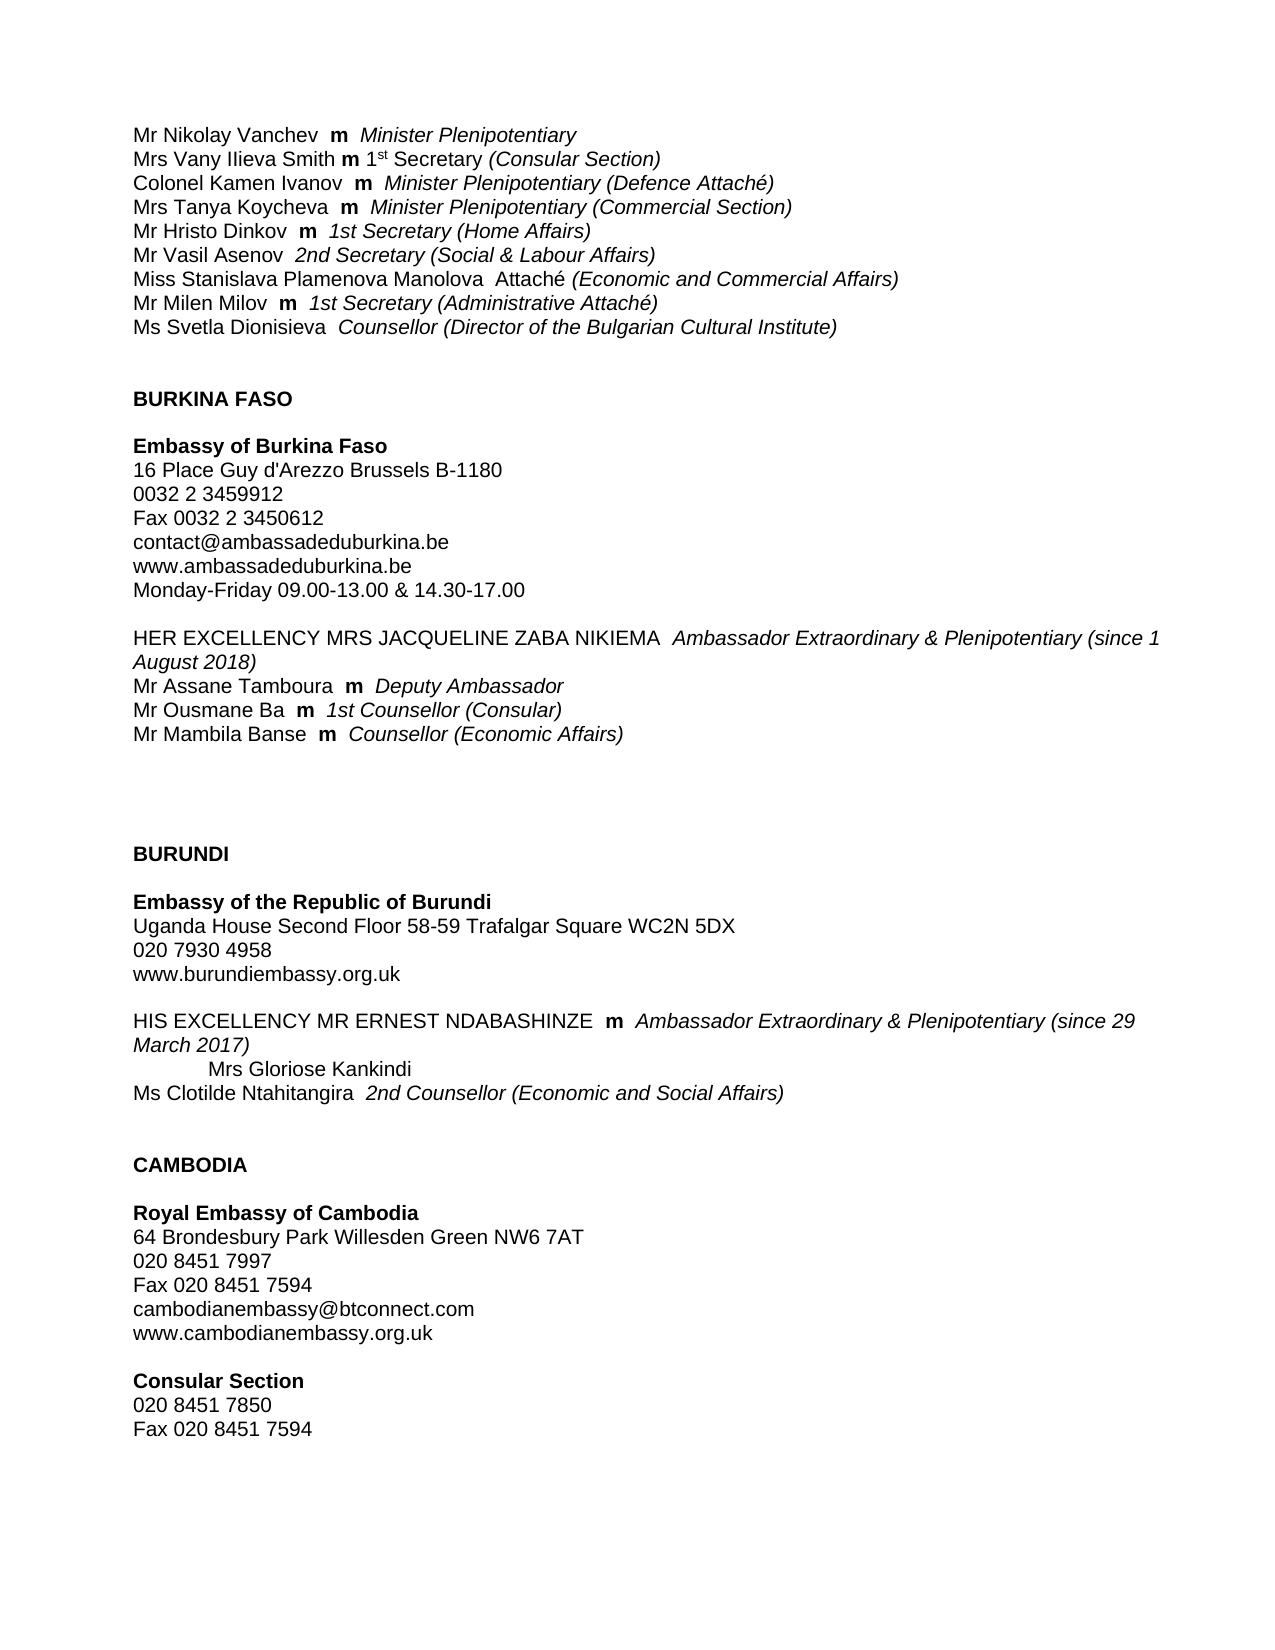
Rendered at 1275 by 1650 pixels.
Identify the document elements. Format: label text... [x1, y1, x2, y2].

text Consular Section [133, 1369, 1181, 1393]
text www.cambodianembassy.org.uk [133, 1321, 1181, 1345]
text Mr Nikolay Vanchev m Minister Plenipotentiary [133, 123, 1181, 147]
text Mrs Vany IIieva Smith m 1st Secretary (Consular Section) [133, 147, 1181, 171]
text 020 8451 7997 [133, 1249, 1181, 1273]
text 0032 2 3459912 [133, 482, 1181, 506]
text 64 Brondesbury Park Willesden Green NW6 7AT [133, 1225, 1181, 1249]
text Royal Embassy of Cambodia [133, 1201, 1181, 1225]
text HIS EXCELLENCY MR ERNEST NDABASHINZE m Ambassador Extraordinary & Plenipotentiary (since 29 March 2017) [133, 1009, 1181, 1057]
text Mrs Tanya Koycheva m Minister Plenipotentiary (Commercial Section) [133, 195, 1181, 219]
text 020 7930 4958 [133, 937, 1181, 961]
text Uganda House Second Floor 58-59 Trafalgar Square WC2N 5DX [133, 913, 1181, 937]
text cambodianembassy@btconnect.com [133, 1297, 1181, 1321]
text Ms Svetla Dionisieva Counsellor (Director of the Bulgarian Cultural Institute) [133, 314, 1181, 338]
text Colonel Kamen Ivanov m Minister Plenipotentiary (Defence Attaché) [133, 171, 1181, 195]
text BURUNDI [133, 842, 1181, 866]
text HER EXCELLENCY MRS JACQUELINE ZABA NIKIEMA Ambassador Extraordinary & Plenipotentiary (since 1 August 2018) [133, 626, 1181, 674]
text Ms Clotilde Ntahitangira 2nd Counsellor (Economic and Social Affairs) [133, 1081, 1181, 1105]
text Miss Stanislava Plamenova Manolova Attaché (Economic and Commercial Affairs) [133, 267, 1181, 291]
text Embassy of the Republic of Burundi [133, 889, 1181, 913]
text Mr Mambila Banse m Counsellor (Economic Affairs) [133, 722, 1181, 746]
text www.ambassadeduburkina.be [133, 554, 1181, 578]
subtitle Embassy of Burkina Faso [133, 434, 1181, 458]
text Mr Vasil Asenov 2nd Secretary (Social & Labour Affairs) [133, 243, 1181, 267]
text www.burundiembassy.org.uk [133, 961, 1181, 985]
text Fax 020 8451 7594 [133, 1417, 1181, 1441]
text Mr Assane Tamboura m Deputy Ambassador [133, 674, 1181, 698]
text Mr Milen Milov m 1st Secretary (Administrative Attaché) [133, 291, 1181, 314]
text 16 Place Guy d'Arezzo Brussels B-1180 [133, 458, 1181, 482]
text contact@ambassadeduburkina.be [133, 530, 1181, 554]
text 020 8451 7850 [133, 1393, 1181, 1417]
text Mrs Gloriose Kankindi [133, 1057, 1181, 1081]
text Monday-Friday 09.00-13.00 & 14.30-17.00 [133, 578, 1181, 602]
text Mr Hristo Dinkov m 1st Secretary (Home Affairs) [133, 219, 1181, 243]
subtitle CAMBODIA [133, 1153, 1181, 1177]
text Mr Ousmane Ba m 1st Counsellor (Consular) [133, 698, 1181, 722]
text Fax 020 8451 7594 [133, 1273, 1181, 1297]
text BURKINA FASO [133, 386, 1181, 410]
text Fax 0032 2 3450612 [133, 506, 1181, 530]
